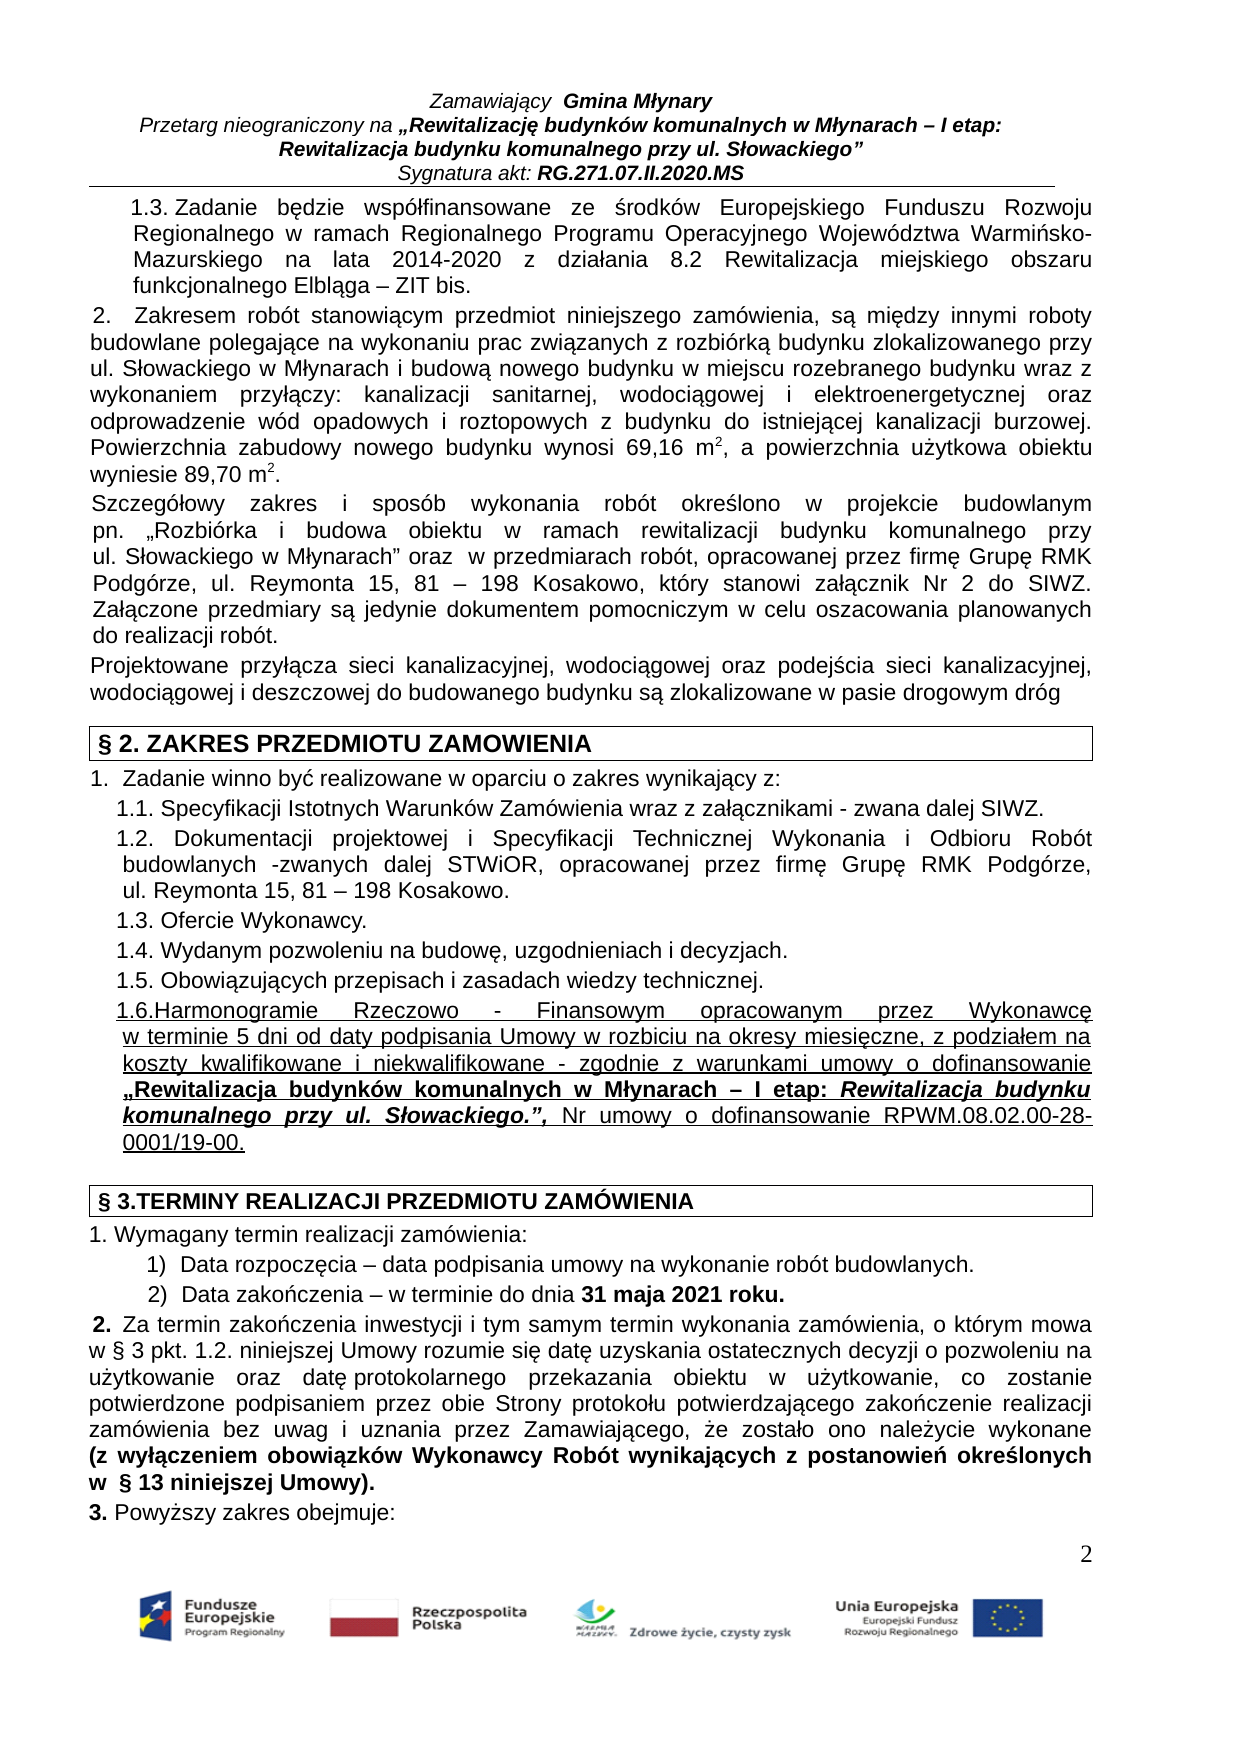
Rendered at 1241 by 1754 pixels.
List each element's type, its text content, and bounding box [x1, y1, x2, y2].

list Data zakończenia – w terminie do dnia 31 maja 2021 roku. [147, 1281, 1093, 1307]
text 1.3. Ofercie Wykonawcy. [116, 907, 1093, 933]
text 2. Za termin zakończenia inwestycji i tym samym termin wykonania zamówienia, o którym mowa w § 3 pkt. 1.2. niniejszej Umowy rozumie się datę uzyskania ostatecznych decyzji o pozwoleniu na użytkowanie oraz datę protokolarnego przekazania obiektu w użytkowanie, co zostanie potwierdzone podpisaniem przez obie Strony protokołu potwierdzającego zakończenie realizacji zamówienia bez uwag i uznania przez Zamawiającego, że zostało ono należycie wykonane (z wyłączeniem obowiązków Wykonawcy Robót wynikających z postanowień określonych w § 13 niniejszej Umowy). [88, 1311, 1093, 1495]
list Data rozpoczęcia – data podpisania umowy na wykonanie robót budowlanych. [144, 1251, 1093, 1277]
text 1.2. Dokumentacji projektowej i Specyfikacji Technicznej Wykonania i Odbioru Robót budowlanych -zwanych dalej STWiOR, opracowanej przez firmę Grupę RMK Podgórze, ul. Reymonta 15, 81 – 198 Kosakowo. [116, 824, 1093, 904]
text 1.6.Harmonogramie Rzeczowo - Finansowym opracowanym przez Wykonawcę [116, 997, 1093, 1020]
text § 3.TERMINY REALIZACJI PRZEDMIOTU ZAMÓWIENIA [90, 1186, 1092, 1216]
text Szczegółowy zakres i sposób wykonania robót określono w projekcie budowlanym pn. „Rozbiórka i budowa obiektu w ramach rewitalizacji budynku komunalnego przy ul. Słowackiego w Młynarach” oraz w przedmiarach robót, opracowanej przez firmę Grupę RMK Podgórze, ul. Reymonta 15, 81 – 198 Kosakowo, który stanowi załącznik Nr 2 do SIWZ. Załączone przedmiary są jedynie dokumentem pomocniczym w celu oszacowania planowanych do realizacji robót. [91, 490, 1093, 648]
text 3. Powyższy zakres obejmuje: [88, 1499, 1093, 1525]
text 1.1. Specyfikacji Istotnych Warunków Zamówienia wraz z załącznikami - zwana dalej SIWZ. [116, 795, 1093, 821]
text § 2. ZAKRES PRZEDMIOTU ZAMOWIENIA [90, 727, 1092, 760]
text w terminie 5 dni od daty podpisania Umowy w rozbiciu na okresy miesięczne, z podziałem na koszty kwalifikowane i niekwalifikowane - zgodnie z warunkami umowy o dofinansowanie „Rewitalizacja budynków komunalnych w Młynarach – I etap: Rewitalizacja budynku komunalnego przy ul. Słowackiego.”, Nr umowy o dofinansowanie RPWM.08.02.00-28-0001/19-00. [116, 1021, 1093, 1155]
text 1.4. Wydanym pozwoleniu na budowę, uzgodnieniach i decyzjach. [116, 937, 1093, 963]
list 1. Wymagany termin realizacji zamówienia: [88, 1221, 1093, 1247]
list Zadanie będzie współfinansowane ze środków Europejskiego Funduszu Rozwoju Regionalnego w ramach Regionalnego Programu Operacyjnego Województwa Warmińsko-Mazurskiego na lata 2014-2020 z działania 8.2 Rewitalizacja miejskiego obszaru funkcjonalnego Elbląga – ZIT bis. [130, 193, 1093, 299]
text Projektowane przyłącza sieci kanalizacyjnej, wodociągowej oraz podejścia sieci kanalizacyjnej, wodociągowej i deszczowej do budowanego budynku są zlokalizowane w pasie drogowym dróg [90, 652, 1093, 705]
list Zakresem robót stanowiącym przedmiot niniejszego zamówienia, są między innymi roboty budowlane polegające na wykonaniu prac związanych z rozbiórką budynku zlokalizowanego przy ul. Słowackiego w Młynarach i budową nowego budynku w miejscu rozebranego budynku wraz z wykonaniem przyłączy: kanalizacji sanitarnej, wodociągowej i elektroenergetycznej oraz odprowadzenie wód opadowych i roztopowych z budynku do istniejącej kanalizacji burzowej. Powierzchnia zabudowy nowego budynku wynosi 69,16 m2, a powierzchnia użytkowa obiektu wyniesie 89,70 m2. [90, 302, 1093, 487]
list Zadanie winno być realizowane w oparciu o zakres wynikający z: [90, 765, 1093, 791]
text 1.5. Obowiązujących przepisach i zasadach wiedzy technicznej. [116, 967, 1093, 993]
